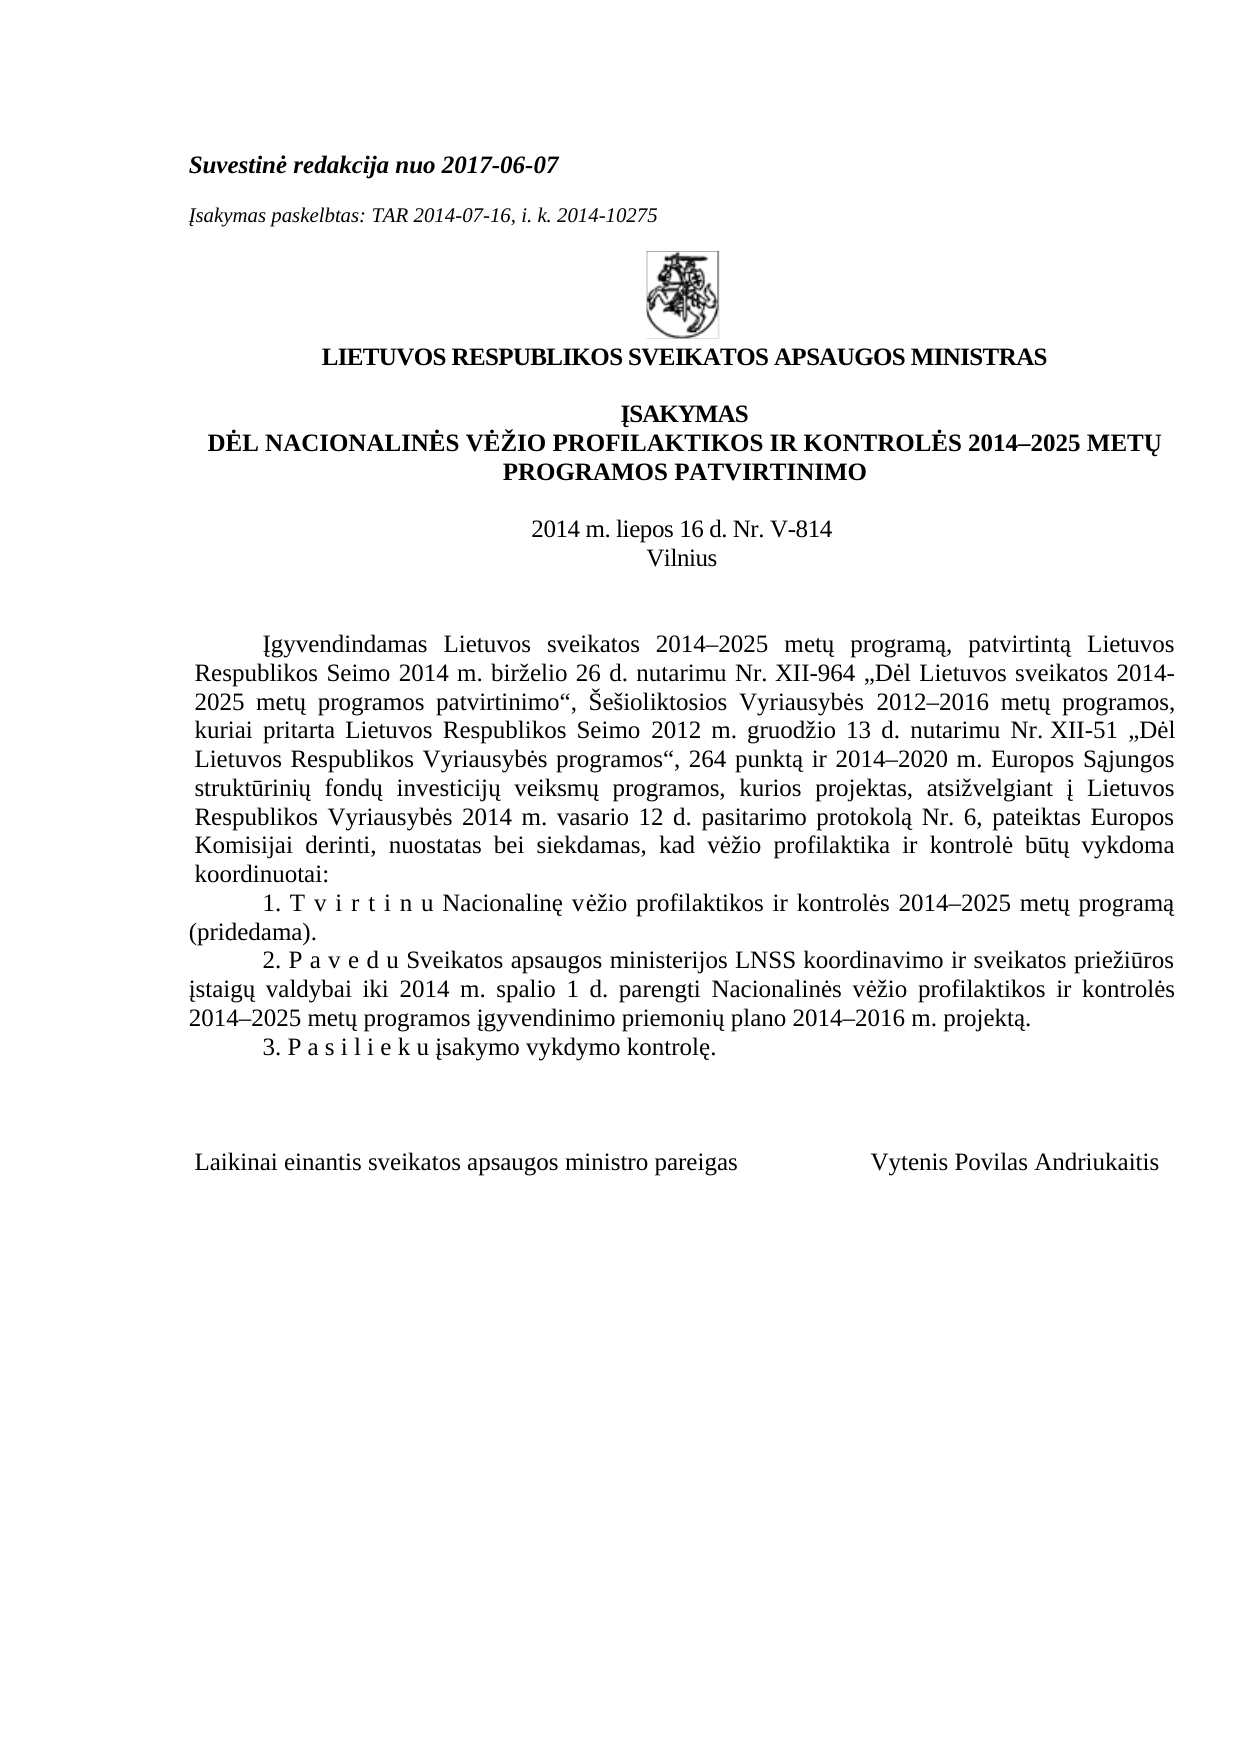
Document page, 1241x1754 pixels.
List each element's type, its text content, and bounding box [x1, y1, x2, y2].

text ĮSAKYMAS [188, 399, 1181, 428]
text 2. P a v e d u Sveikatos apsaugos ministerijos LNSS koordinavimo ir sveikatos priežiūros įstaigų valdybai iki 2014 m. spalio 1 d. parengti Nacionalinės vėžio profilaktikos ir kontrolės 2014–2025 metų programos įgyvendinimo priemonių plano 2014–2016 m. projektą. [188, 945, 1175, 1032]
text 1. T v i r t i n u Nacionalinę vėžio profilaktikos ir kontrolės 2014–2025 metų programą (pridedama). [188, 888, 1175, 945]
text Įgyvendindamas Lietuvos sveikatos 2014–2025 metų programą, patvirtintą Lietuvos Respublikos Seimo 2014 m. birželio 26 d. nutarimu Nr. XII-964 „Dėl Lietuvos sveikatos 2014-2025 metų programos patvirtinimo“, Šešioliktosios Vyriausybės 2012–2016 metų programos, kuriai pritarta Lietuvos Respublikos Seimo 2012 m. gruodžio 13 d. nutarimu Nr. XII-51 „Dėl Lietuvos Respublikos Vyriausybės programos“, 264 punktą ir 2014–2020 m. Europos Sąjungos struktūrinių fondų investicijų veiksmų programos, kurios projektas, atsižvelgiant į Lietuvos Respublikos Vyriausybės 2014 m. vasario 12 d. pasitarimo protokolą Nr. 6, pateiktas Europos Komisijai derinti, nuostatas bei siekdamas, kad vėžio profilaktika ir kontrolė būtų vykdoma koordinuotai: [194, 629, 1175, 888]
text LIETUVOS RESPUBLIKOS SVEIKATOS APSAUGOS MINISTRAS [188, 342, 1181, 370]
text DĖL NACIONALINĖS VĖŽIO PROFILAKTIKOS IR KONTROLĖS 2014–2025 METŲ PROGRAMOS PATVIRTINIMO [188, 428, 1181, 485]
text Vilnius [188, 543, 1175, 572]
text Įsakymas paskelbtas: TAR 2014-07-16, i. k. 2014-10275 [188, 203, 1181, 227]
text 2014 m. liepos 16 d. Nr. V-814 [188, 514, 1175, 543]
text 3. P a s i l i e k u įsakymo vykdymo kontrolę. [188, 1032, 1175, 1060]
text Laikinai einantis sveikatos apsaugos ministro pareigas Vytenis Povilas Andriukaitis [194, 1147, 1175, 1175]
text Suvestinė redakcija nuo 2017-06-07 [188, 150, 1181, 179]
